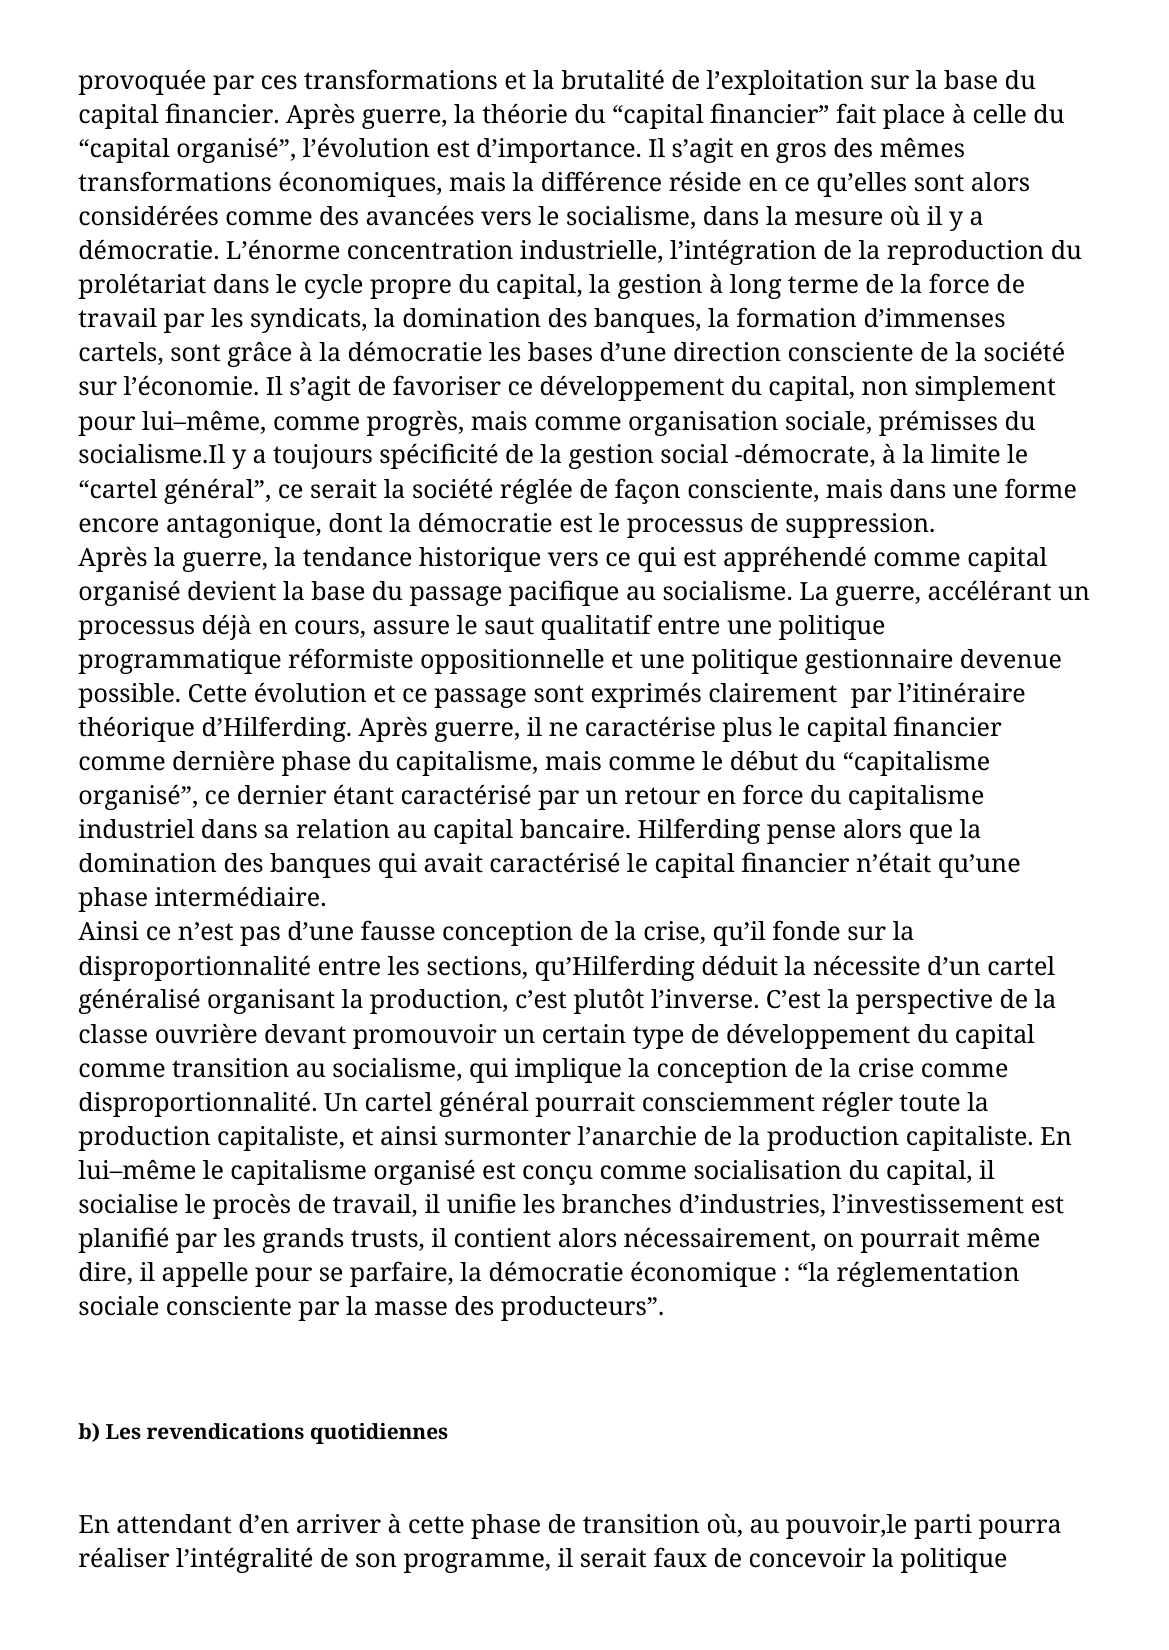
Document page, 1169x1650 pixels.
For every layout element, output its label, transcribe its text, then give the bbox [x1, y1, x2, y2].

text Ainsi ce n’est pas d’une fausse conception de la crise, qu’il fonde sur la disproportionnalité entre les sections, qu’Hilferding déduit la nécessite d’un cartel généralisé organisant la production, c’est plutôt l’inverse. C’est la perspective de la classe ouvrière devant promouvoir un certain type de développement du capital comme transition au socialisme, qui implique la conception de la crise comme disproportionnalité. Un cartel général pourrait consciemment régler toute la production capitaliste, et ainsi surmonter l’anarchie de la production capitaliste. En lui–même le capitalisme organisé est conçu comme socialisation du capital, il socialise le procès de travail, il unifie les branches d’industries, l’investissement est planifié par les grands trusts, il contient alors nécessairement, on pourrait même dire, il appelle pour se parfaire, la démocratie économique : “la réglementation sociale consciente par la masse des producteurs”. [78, 914, 1091, 1323]
text Après la guerre, la tendance historique vers ce qui est appréhendé comme capital organisé devient la base du passage pacifique au socialisme. La guerre, accélérant un processus déjà en cours, assure le saut qualitatif entre une politique programmatique réformiste oppositionnelle et une politique gestionnaire devenue possible. Cette évolution et ce passage sont exprimés clairement par l’itinéraire théorique d’Hilferding. Après guerre, il ne caractérise plus le capital financier comme dernière phase du capitalisme, mais comme le début du “capitalisme organisé”, ce dernier étant caractérisé par un retour en force du capitalisme industriel dans sa relation au capital bancaire. Hilferding pense alors que la domination des banques qui avait caractérisé le capital financier n’était qu’une phase intermédiaire. [78, 607, 1091, 914]
text Pour la social–démocratie, la démocratie est un mode de développement du capital, théorisé sous l’appelation de “capital organisé”, qui demeure transitoire, la perspective idéologique du dépassement du capital demeure même s’il ne s’agit plus de révolution. Dans “Le Capital Financier”, Hilferding note les transformations en cours dans le mode de production capitaliste, il ne croit pas en un effondrement inéluctable de celui–ci, il attend cet effondrement de l’action politique du prolétariat provoquée par ces transformations et la brutalité de l’exploitation sur la base du capital financier. Après guerre, la théorie du “capital financier” fait place à celle du “capital organisé”, l’évolution est d’importance. Il s’agit en gros des mêmes transformations économiques, mais la différence réside en ce qu’elles sont alors considérées comme des avancées vers le socialisme, dans la mesure où il y a démocratie. L’énorme concentration industrielle, l’intégration de la reproduction du prolétariat dans le cycle propre du capital, la gestion à long terme de la force de travail par les syndicats, la domination des banques, la formation d’immenses cartels, sont grâce à la démocratie les bases d’une direction consciente de la société sur l’économie. Il s’agit de favoriser ce développement du capital, non simplement pour lui–même, comme progrès, mais comme organisation sociale, prémisses du socialisme.Il y a toujours spécificité de la gestion social -démocrate, à la limite le “cartel général”, ce serait la société réglée de façon consciente, mais dans une forme encore antagonique, dont la démocratie est le processus de suppression. [78, 62, 1091, 539]
text Après la guerre, la tendance historique vers ce qui est appréhendé comme capital organisé devient la base du passage pacifique au socialisme. La guerre, accélérant un processus déjà en cours, assure le saut qualitatif entre une politique programmatique réformiste oppositionnelle et une politique gestionnaire devenue possible. Cette évolution et ce passage sont exprimés clairement par l’itinéraire théorique d’Hilferding. Après guerre, il ne caractérise plus le capital financier comme dernière phase du capitalisme, mais comme le début du “capitalisme organisé”, ce dernier étant caractérisé par un retour en force du capitalisme industriel dans sa relation au capital bancaire. Hilferding pense alors que la domination des banques qui avait caractérisé le capital financier n’était qu’une phase intermédiaire. [78, 539, 1091, 574]
subtitle b) Les revendications quotidiennes [78, 1417, 1091, 1446]
